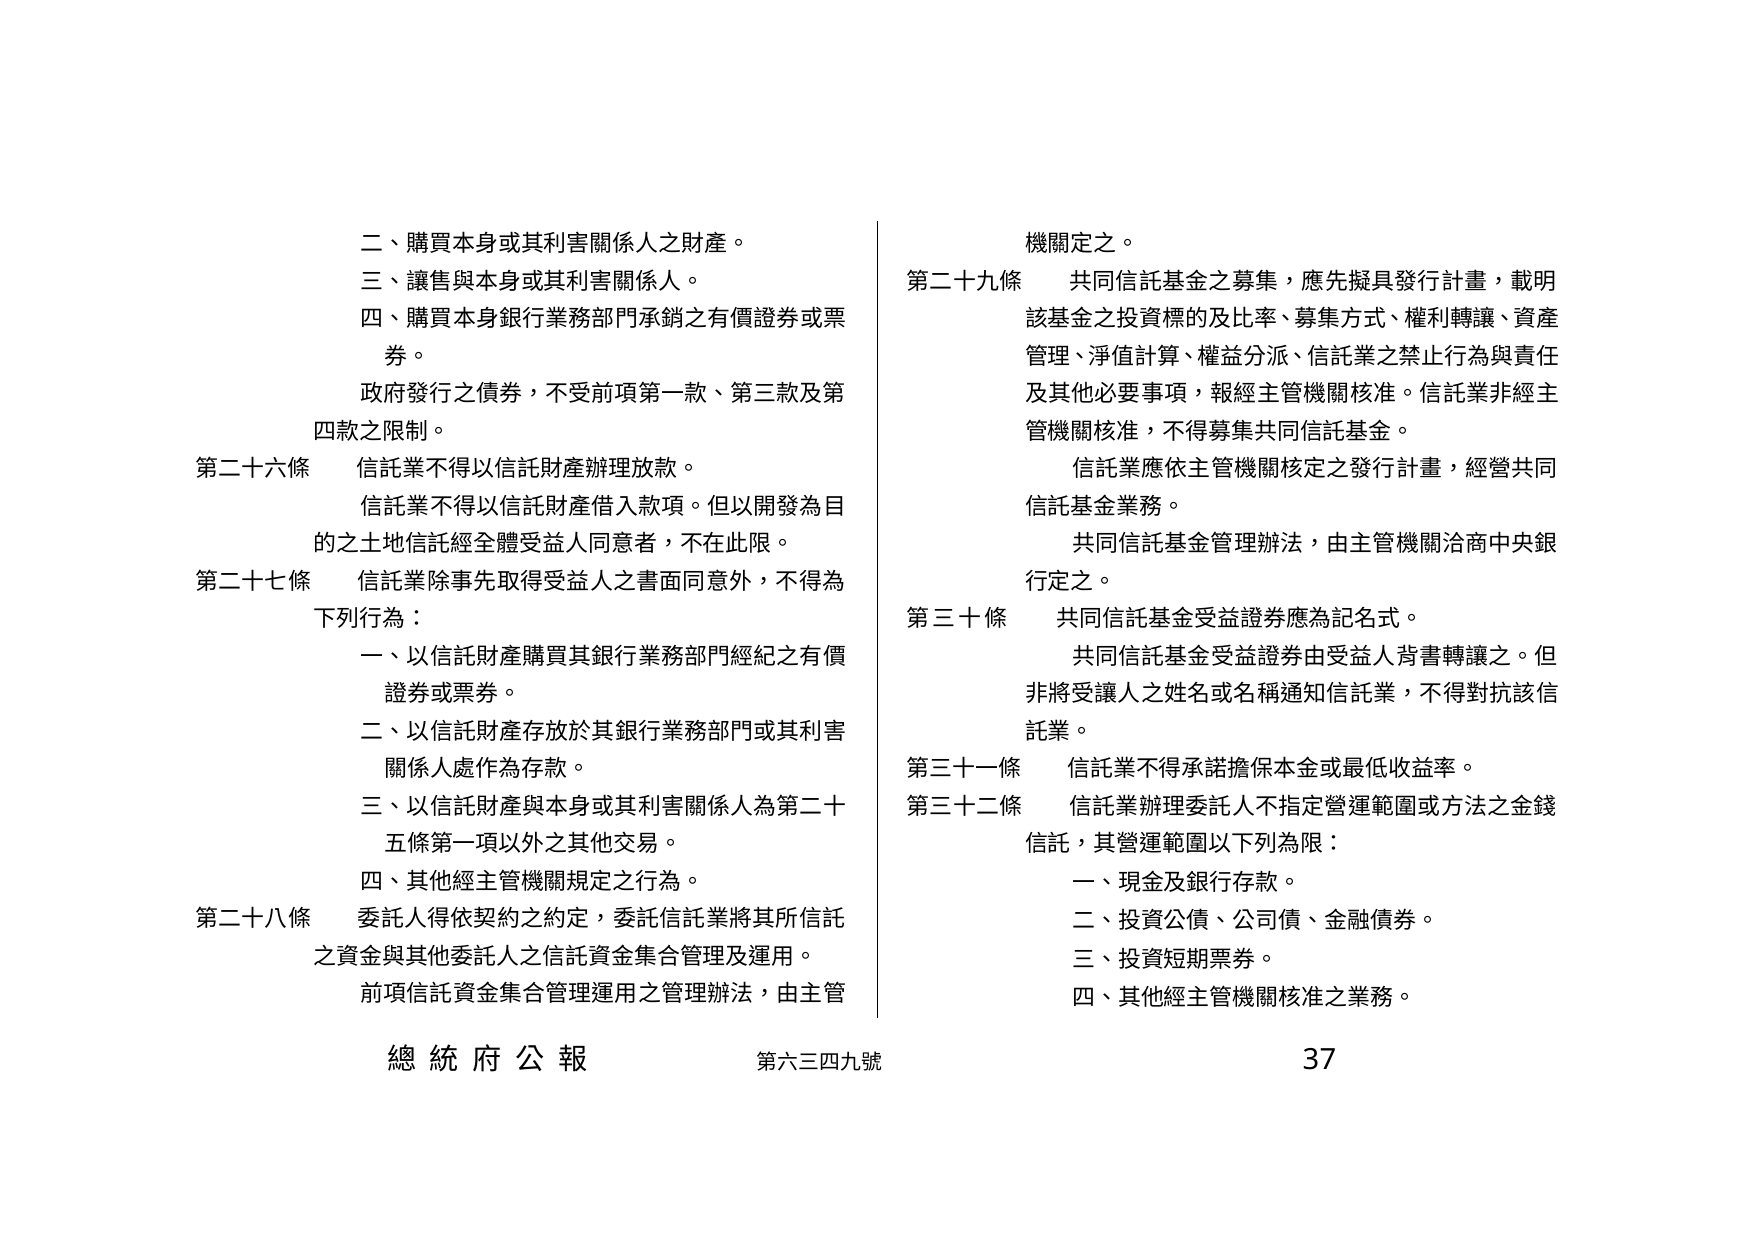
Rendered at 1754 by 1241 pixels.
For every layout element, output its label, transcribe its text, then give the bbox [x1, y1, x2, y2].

text 一、以信託財產購買其銀行業務部門經紀之有價證券或票券。 [360, 634, 847, 709]
text 二、購買本身或其利害關係人之財產。 [360, 222, 847, 259]
text 第二十八條 委託人得依契約之約定，委託信託業將其所信託之資金與其他委託人之信託資金集合管理及運用。 [195, 897, 847, 972]
text 共同信託基金管理辦法，由主管機關洽商中央銀行定之。 [1025, 522, 1559, 597]
text 一、現金及銀行存款。 [1072, 859, 1559, 899]
text 第二十六條 信託業不得以信託財產辦理放款。 [195, 447, 847, 484]
text 信託業應依主管機關核定之發行計畫，經營共同信託基金業務。 [1025, 447, 1559, 522]
text 前項信託資金集合管理運用之管理辦法，由主管 [313, 972, 847, 1009]
text 第二十七條 信託業除事先取得受益人之書面同意外，不得為下列行為： [195, 559, 847, 634]
text 第二十九條 共同信託基金之募集，應先擬具發行計畫，載明該基金之投資標的及比率、募集方式、權利轉讓、資產管理、淨值計算、權益分派、信託業之禁止行為與責任及其他必要事項，報經主管機關核准。信託業非經主管機關核准，不得募集共同信託基金。 [907, 259, 1559, 447]
text 四、其他經主管機關核准之業務。 [1072, 976, 1559, 1013]
text 二、投資公債、公司債、金融債券。 [1072, 899, 1559, 936]
text 三、以信託財產與本身或其利害關係人為第二十五條第一項以外之其他交易。 [360, 784, 847, 859]
text 政府發行之債券，不受前項第一款、第三款及第四款之限制。 [313, 372, 847, 447]
text 三、讓售與本身或其利害關係人。 [360, 259, 847, 297]
text 二、以信託財產存放於其銀行業務部門或其利害關係人處作為存款。 [360, 709, 847, 784]
text 第三十二條 信託業辦理委託人不指定營運範圍或方法之金錢信託，其營運範圍以下列為限： [907, 784, 1559, 859]
text 機關定之。 [1025, 222, 1559, 259]
text 四、購買本身銀行業務部門承銷之有價證券或票券。 [360, 297, 847, 372]
text 四、其他經主管機關規定之行為。 [360, 859, 847, 897]
text 共同信託基金受益證券由受益人背書轉讓之。但非將受讓人之姓名或名稱通知信託業，不得對抗該信託業。 [1025, 634, 1559, 747]
text 第三十條 共同信託基金受益證券應為記名式。 [907, 597, 1559, 634]
text 第三十一條 信託業不得承諾擔保本金或最低收益率。 [907, 747, 1559, 784]
text 信託業不得以信託財產借入款項。但以開發為目的之土地信託經全體受益人同意者，不在此限。 [313, 484, 847, 559]
text 三、投資短期票券。 [1072, 936, 1559, 976]
